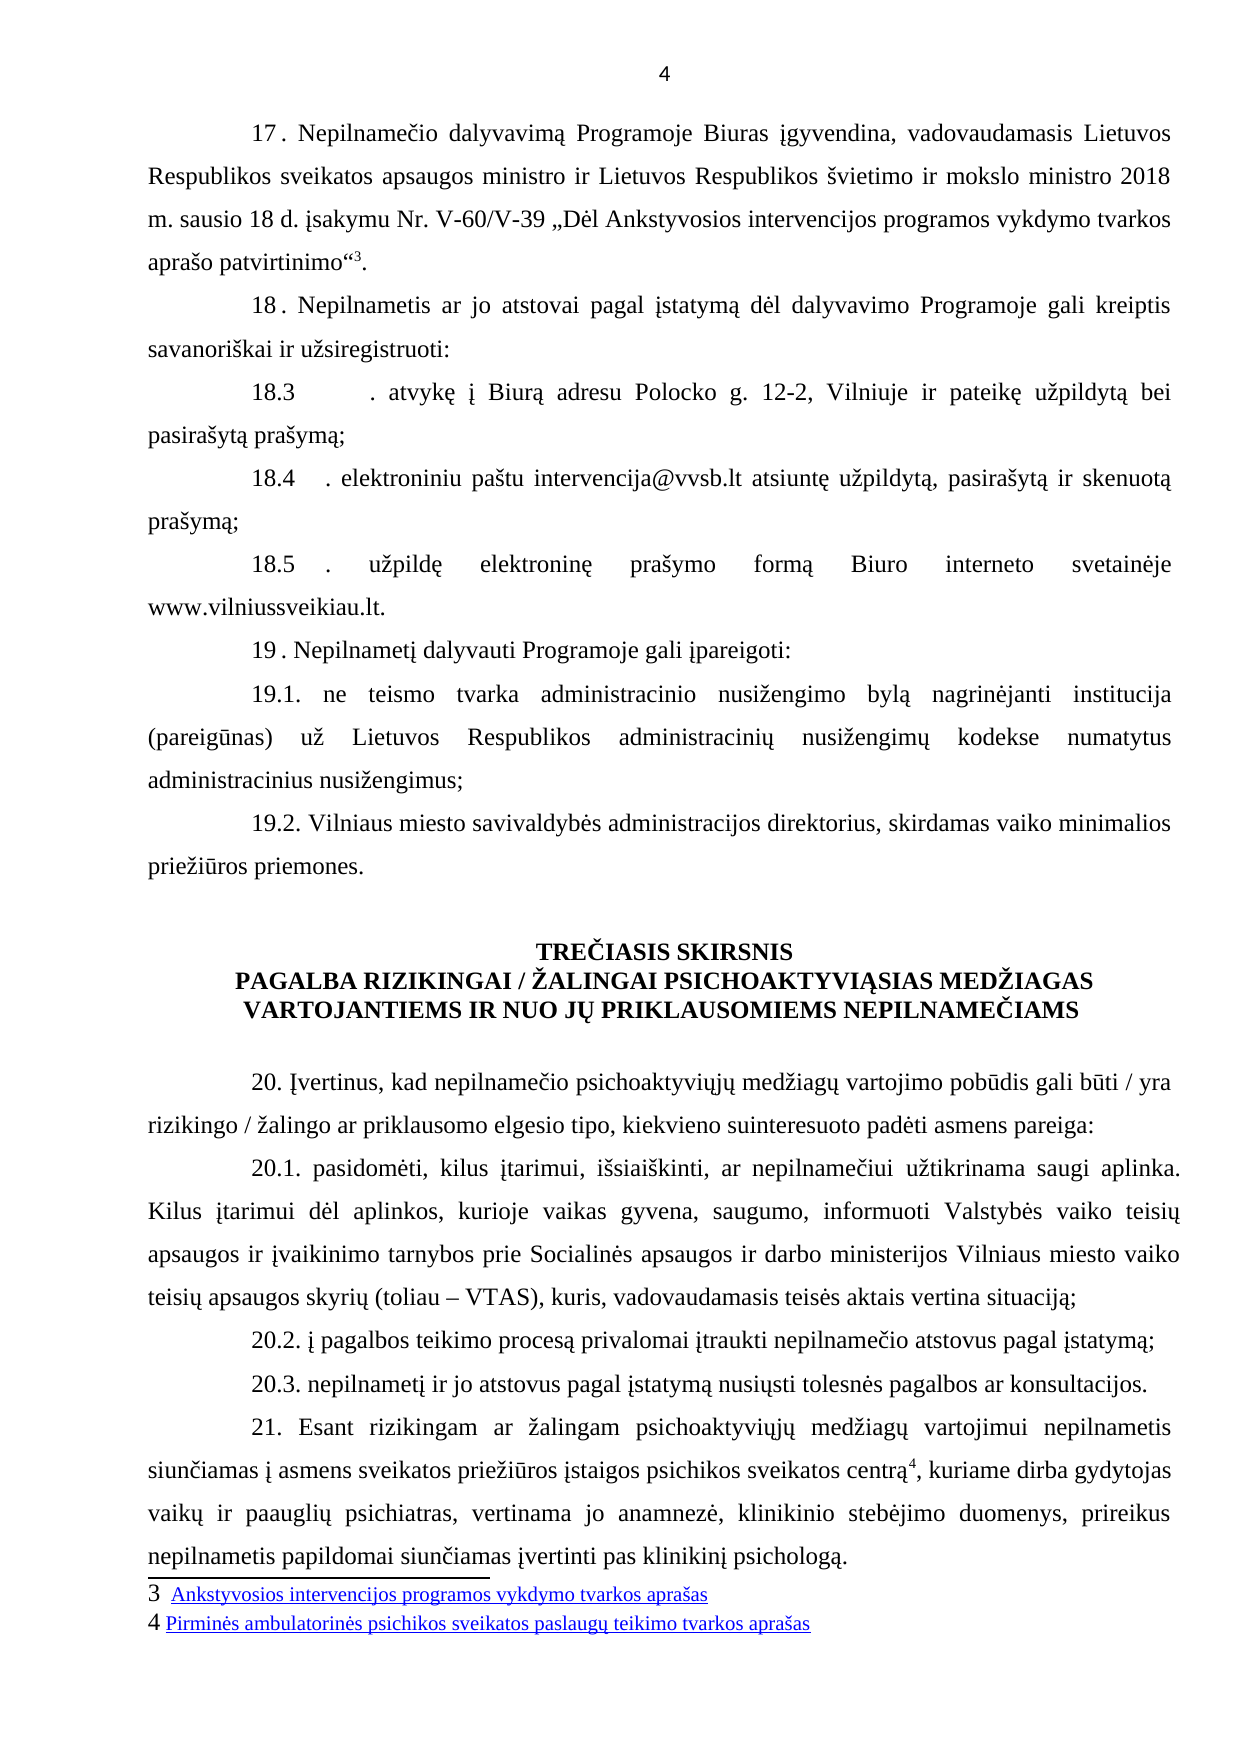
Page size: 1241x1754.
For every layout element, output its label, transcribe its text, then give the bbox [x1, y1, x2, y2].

text 19.1. ne teismo tvarka administracinio nusižengimo bylą nagrinėjanti institucija (pareigūnas) už Lietuvos Respublikos administracinių nusižengimų kodekse numatytus administracinius nusižengimus; [148, 679, 1172, 794]
text 20. Įvertinus, kad nepilnamečio psichoaktyviųjų medžiagų vartojimo pobūdis gali būti / yra rizikingo / žalingo ar priklausomo elgesio tipo, kiekvieno suinteresuoto padėti asmens pareiga: [148, 1067, 1172, 1139]
text 18.3 . atvykę į Biurą adresu Polocko g. 12-2, Vilniuje ir pateikę užpildytą bei pasirašytą prašymą; [148, 377, 1172, 449]
text Pirminės ambulatorinės psichikos sveikatos paslaugų teikimo tvarkos aprašas [148, 1607, 1181, 1636]
text PAGALBA RIZIKINGAI / ŽALINGAI PSICHOAKTYVIĄSIAS MEDŽIAGAS VARTOJANTIEMS IR NUO JŲ PRIKLAUSOMIEMS NEPILNAMEČIAMS [148, 966, 1181, 1024]
text 19.2. Vilniaus miesto savivaldybės administracijos direktorius, skirdamas vaiko minimalios priežiūros priemones. [148, 808, 1172, 880]
text 20.3. nepilnametį ir jo atstovus pagal įstatymą nusiųsti tolesnės pagalbos ar konsultacijos. [148, 1369, 1172, 1397]
text 18 . Nepilnametis ar jo atstovai pagal įstatymą dėl dalyvavimo Programoje gali kreiptis savanoriškai ir užsiregistruoti: [148, 291, 1172, 362]
text 19 . Nepilnametį dalyvauti Programoje gali įpareigoti: [148, 636, 1172, 664]
text 20.1. pasidomėti, kilus įtarimui, išsiaiškinti, ar nepilnamečiui užtikrinama saugi aplinka. Kilus įtarimui dėl aplinkos, kurioje vaikas gyvena, saugumo, informuoti Valstybės vaiko teisių apsaugos ir įvaikinimo tarnybos prie Socialinės apsaugos ir darbo ministerijos Vilniaus miesto vaiko teisių apsaugos skyrių (toliau – VTAS), kuris, vadovaudamasis teisės aktais vertina situaciją; [148, 1153, 1181, 1311]
text Ankstyvosios intervencijos programos vykdymo tvarkos aprašas [148, 1578, 1181, 1607]
text 21. Esant rizikingam ar žalingam psichoaktyviųjų medžiagų vartojimui nepilnametis siunčiamas į asmens sveikatos priežiūros įstaigos psichikos sveikatos centrą, kuriame dirba gydytojas vaikų ir paauglių psichiatras, vertinama jo anamnezė, klinikinio stebėjimo duomenys, prireikus nepilnametis papildomai siunčiamas įvertinti pas klinikinį psichologą. [148, 1412, 1172, 1570]
text 17 . Nepilnamečio dalyvavimą Programoje Biuras įgyvendina, vadovaudamasis Lietuvos Respublikos sveikatos apsaugos ministro ir Lietuvos Respublikos švietimo ir mokslo ministro 2018 m. sausio 18 d. įsakymu Nr. V-60/V-39 „Dėl Ankstyvosios intervencijos programos vykdymo tvarkos aprašo patvirtinimo“. [148, 118, 1172, 276]
text 18.4 . elektroniniu paštu intervencija@vvsb.lt atsiuntę užpildytą, pasirašytą ir skenuotą prašymą; [148, 463, 1172, 535]
text 18.5 . užpildę elektroninę prašymo formą Biuro interneto svetainėje www.vilniussveikiau.lt. [148, 549, 1172, 621]
text 20.2. į pagalbos teikimo procesą privalomai įtraukti nepilnamečio atstovus pagal įstatymą; [148, 1326, 1181, 1354]
text TREČIASIS SKIRSNIS [148, 937, 1181, 966]
